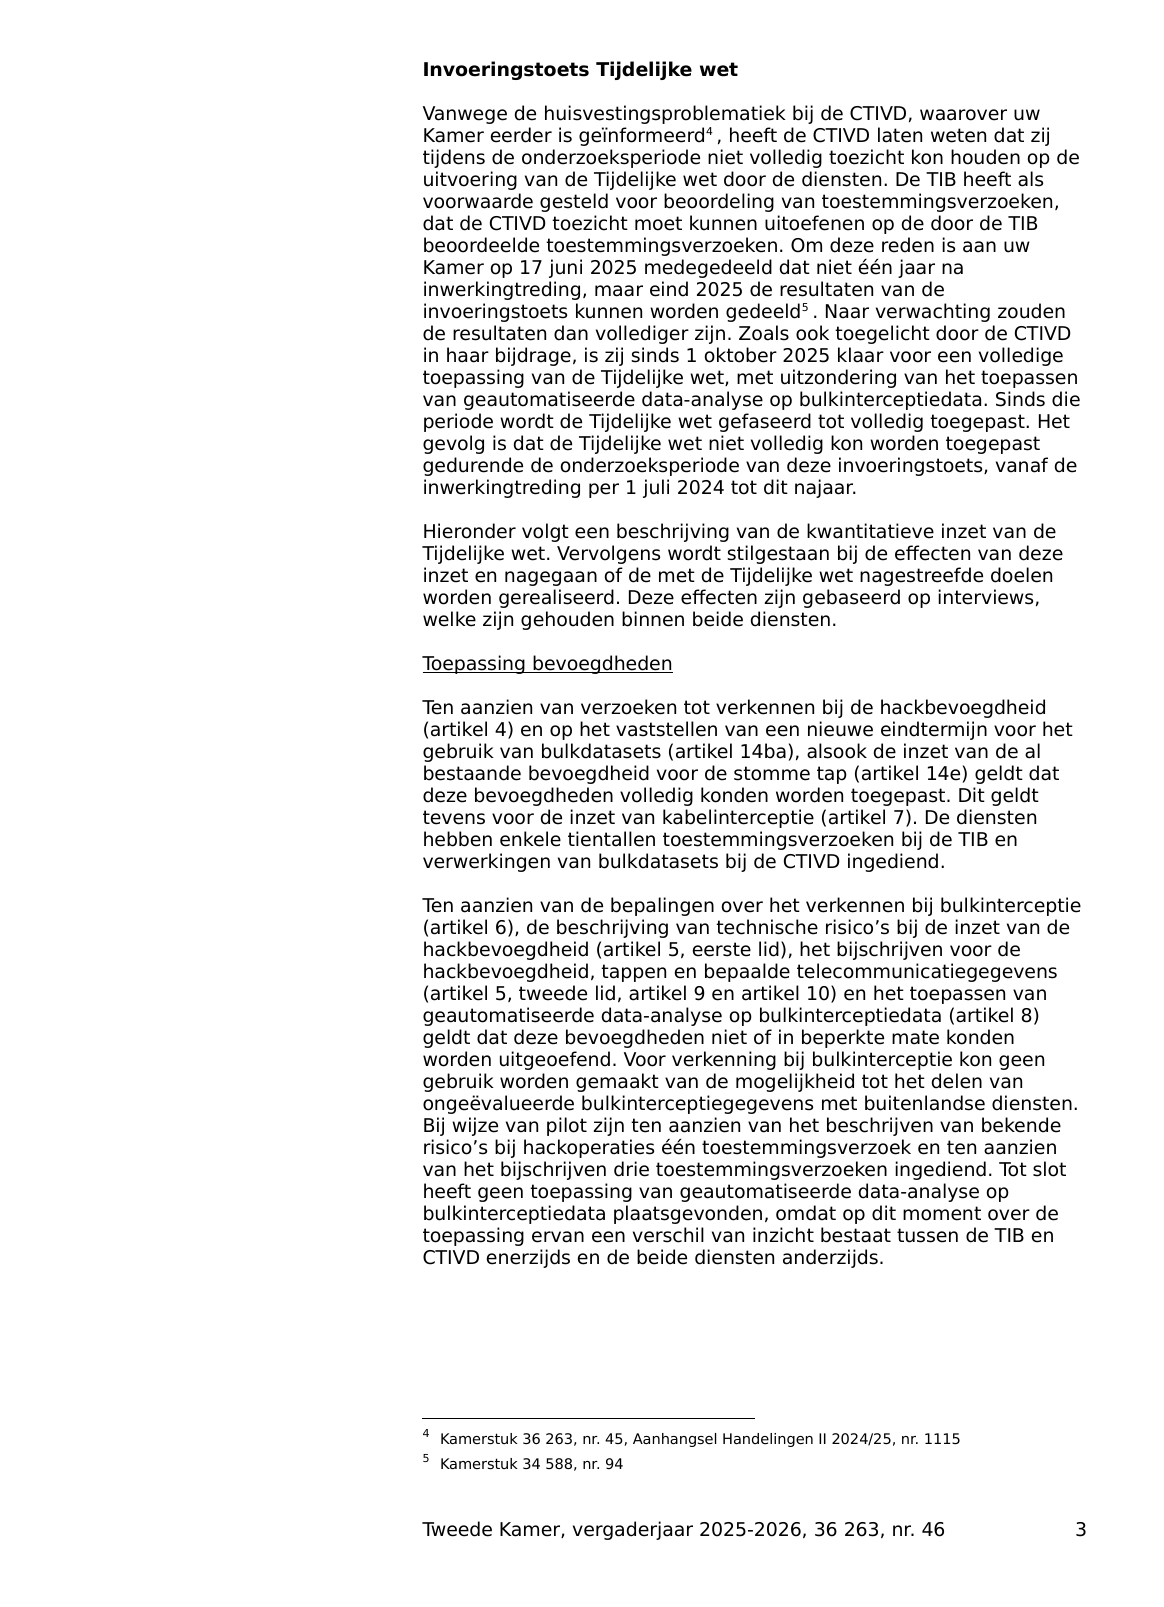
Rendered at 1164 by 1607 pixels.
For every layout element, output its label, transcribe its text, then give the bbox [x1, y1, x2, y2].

text Ten aanzien van de bepalingen over het verkennen bij bulkinterceptie (artikel 6), de beschrijving van technische risico’s bij de inzet van de hackbevoegdheid (artikel 5, eerste lid), het bijschrijven voor de hackbevoegdheid, tappen en bepaalde telecommunicatiegegevens (artikel 5, tweede lid, artikel 9 en artikel 10) en het toepassen van geautomatiseerde data-analyse op bulkinterceptiedata (artikel 8) geldt dat deze bevoegdheden niet of in beperkte mate konden worden uitgeoefend. Voor verkenning bij bulkinterceptie kon geen gebruik worden gemaakt van de mogelijkheid tot het delen van ongeëvalueerde bulkinterceptiegegevens met buitenlandse diensten. Bij wijze van pilot zijn ten aanzien van het beschrijven van bekende risico’s bij hackoperaties één toestemmingsverzoek en ten aanzien van het bijschrijven drie toestemmingsverzoeken ingediend. Tot slot heeft geen toepassing van geautomatiseerde data-analyse op bulkinterceptiedata plaatsgevonden, omdat op dit moment over de toepassing ervan een verschil van inzicht bestaat tussen de TIB en CTIVD enerzijds en de beide diensten anderzijds. [422, 895, 1087, 1269]
subtitle Toepassing bevoegdheden [422, 653, 1087, 675]
text Ten aanzien van verzoeken tot verkennen bij de hackbevoegdheid (artikel 4) en op het vaststellen van een nieuwe eindtermijn voor het gebruik van bulkdatasets (artikel 14ba), alsook de inzet van de al bestaande bevoegdheid voor de stomme tap (artikel 14e) geldt dat deze bevoegdheden volledig konden worden toegepast. Dit geldt tevens voor de inzet van kabelinterceptie (artikel 7). De diensten hebben enkele tientallen toestemmingsverzoeken bij de TIB en verwerkingen van bulkdatasets bij de CTIVD ingediend. [422, 697, 1087, 873]
text Hieronder volgt een beschrijving van de kwantitatieve inzet van de Tijdelijke wet. Vervolgens wordt stilgestaan bij de effecten van deze inzet en nagegaan of de met de Tijdelijke wet nagestreefde doelen worden gerealiseerd. Deze effecten zijn gebaseerd op interviews, welke zijn gehouden binnen beide diensten. [422, 521, 1087, 631]
text Kamerstuk 36 263, nr. 45, Aanhangsel Handelingen II 2024/25, nr. 1115 [422, 1427, 1087, 1449]
text Vanwege de huisvestingsproblematiek bij de CTIVD, waarover uw Kamer eerder is geïnformeerd, heeft de CTIVD laten weten dat zij tijdens de onderzoeksperiode niet volledig toezicht kon houden op de uitvoering van de Tijdelijke wet door de diensten. De TIB heeft als voorwaarde gesteld voor beoordeling van toestemmingsverzoeken, dat de CTIVD toezicht moet kunnen uitoefenen op de door de TIB beoordeelde toestemmingsverzoeken. Om deze reden is aan uw Kamer op 17 juni 2025 medegedeeld dat niet één jaar na inwerkingtreding, maar eind 2025 de resultaten van de invoeringstoets kunnen worden gedeeld. Naar verwachting zouden de resultaten dan vollediger zijn. Zoals ook toegelicht door de CTIVD in haar bijdrage, is zij sinds 1 oktober 2025 klaar voor een volledige toepassing van de Tijdelijke wet, met uitzondering van het toepassen van geautomatiseerde data-analyse op bulkinterceptiedata. Sinds die periode wordt de Tijdelijke wet gefaseerd tot volledig toegepast. Het gevolg is dat de Tijdelijke wet niet volledig kon worden toegepast gedurende de onderzoeksperiode van deze invoeringstoets, vanaf de inwerkingtreding per 1 juli 2024 tot dit najaar. [422, 103, 1087, 499]
text Kamerstuk 34 588, nr. 94 [422, 1452, 1087, 1474]
subtitle Invoeringstoets Tijdelijke wet [422, 59, 1087, 81]
